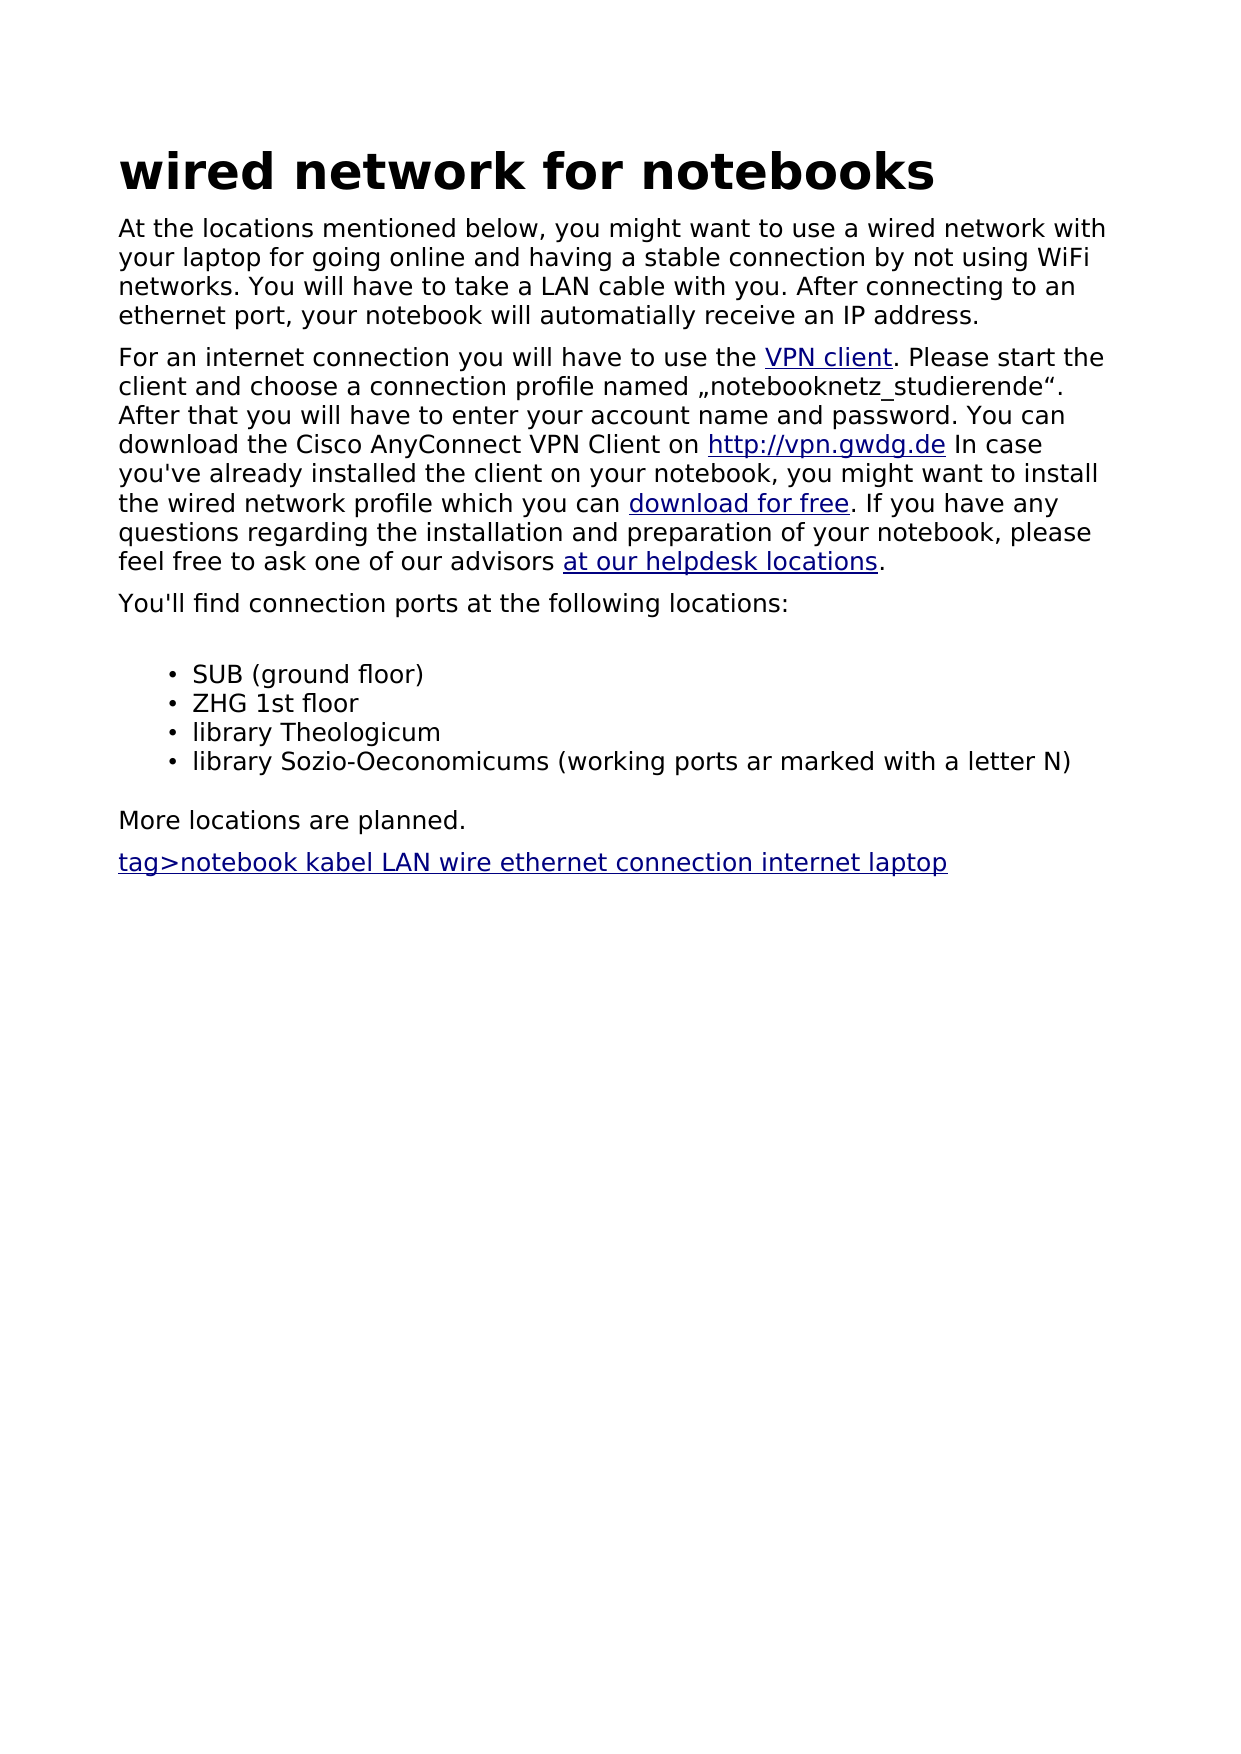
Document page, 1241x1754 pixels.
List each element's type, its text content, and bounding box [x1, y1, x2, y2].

list library Theologicum [177, 718, 1122, 747]
text More locations are planned. [118, 806, 1122, 835]
text You'll find connection ports at the following locations: [118, 589, 1122, 618]
subtitle wired network for notebooks [118, 143, 1122, 201]
text tag>notebook kabel LAN wire ethernet connection internet laptop [118, 848, 1122, 877]
text For an internet connection you will have to use the VPN client. Please start the client and choose a connection profile named „notebooknetz_studierende“. After that you will have to enter your account name and password. You can download the Cisco AnyConnect VPN Client on http://vpn.gwdg.de In case you've already installed the client on your notebook, you might want to install the wired network profile which you can download for free. If you have any questions regarding the installation and preparation of your notebook, please feel free to ask one of our advisors at our helpdesk locations. [118, 343, 1122, 576]
text At the locations mentioned below, you might want to use a wired network with your laptop for going online and having a stable connection by not using WiFi networks. You will have to take a LAN cable with you. After connecting to an ethernet port, your notebook will automatially receive an IP address. [118, 214, 1122, 331]
list library Sozio-Oeconomicums (working ports ar marked with a letter N) [177, 747, 1122, 777]
list SUB (ground floor) [177, 660, 1122, 689]
list ZHG 1st floor [177, 689, 1122, 718]
